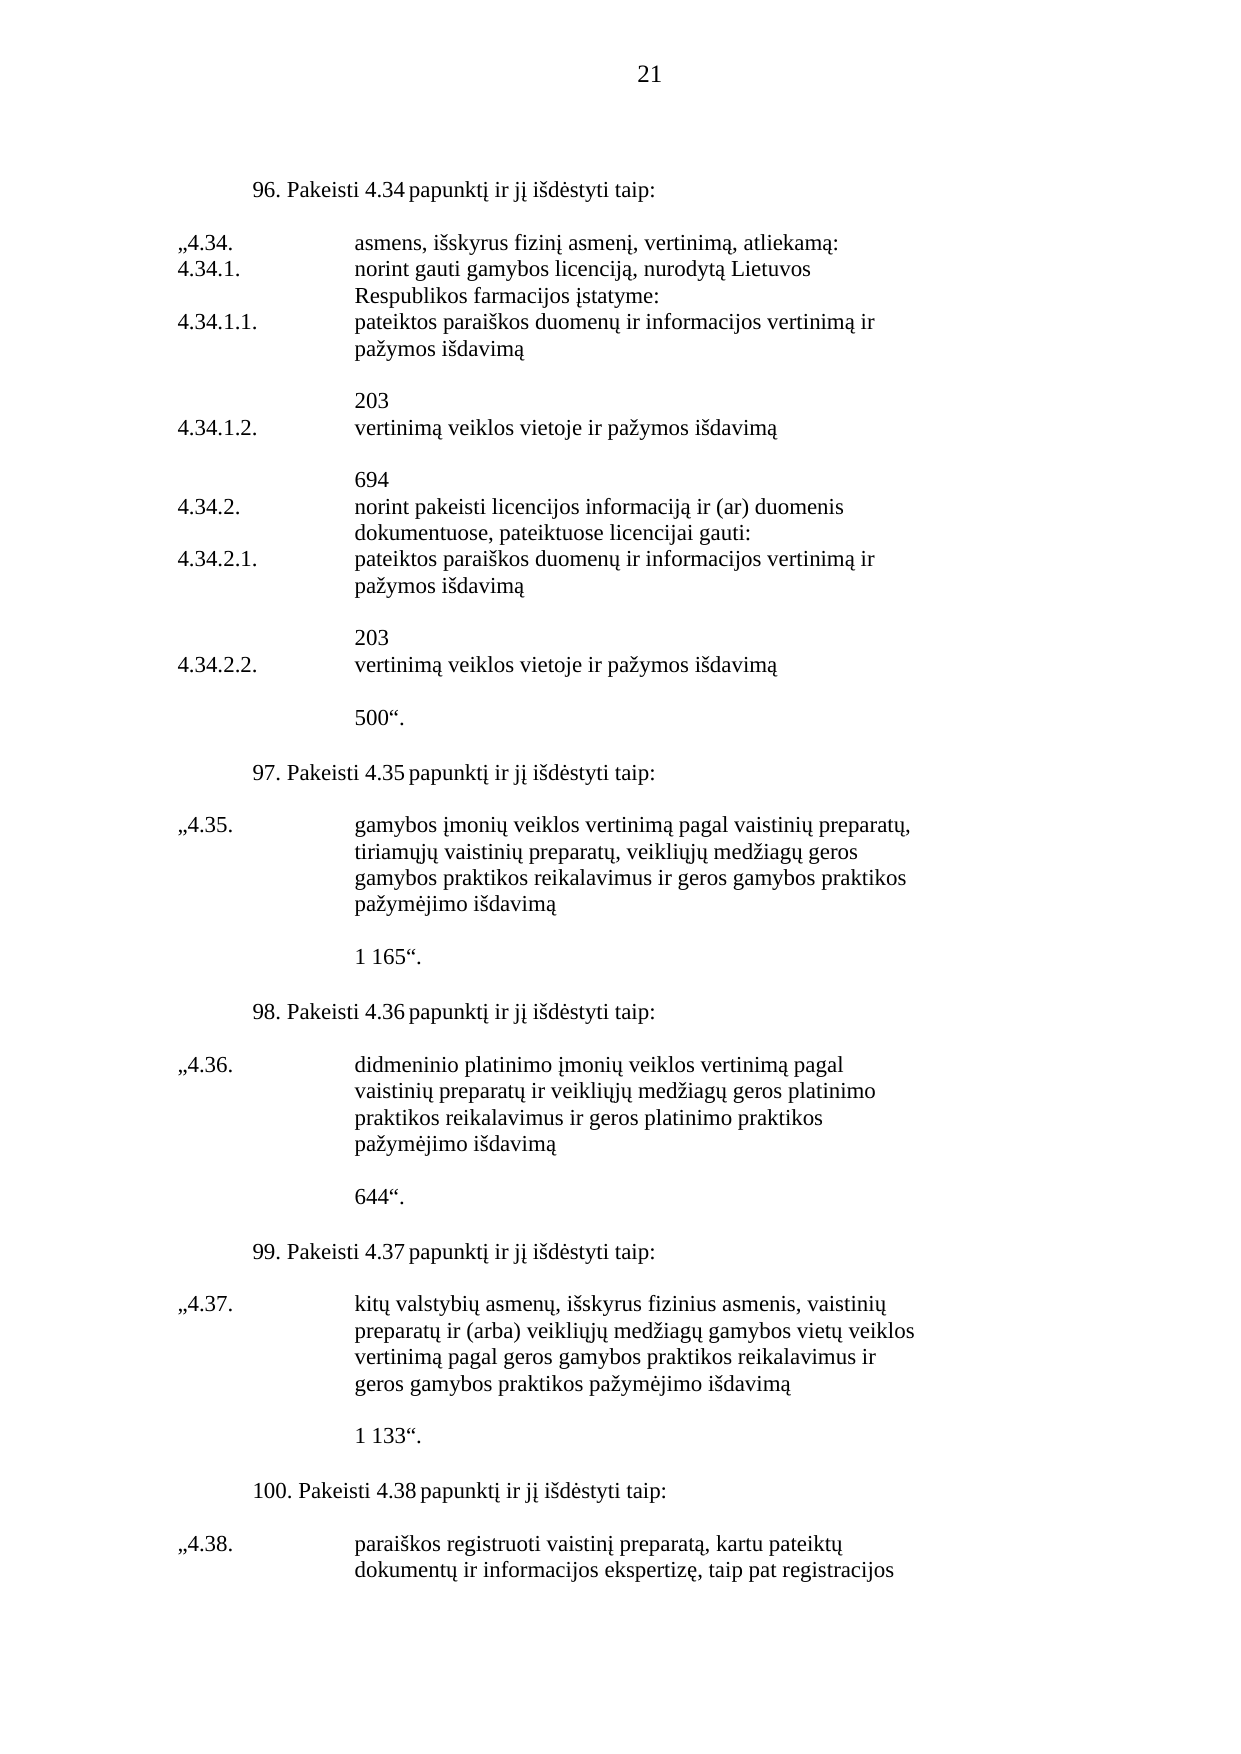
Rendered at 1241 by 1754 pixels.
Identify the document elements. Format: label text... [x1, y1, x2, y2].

text dokumentuose, pateiktuose licencijai gauti: [354, 519, 974, 545]
text gamybos praktikos reikalavimus ir geros gamybos praktikos [354, 864, 974, 890]
text 4.34.1. norint gauti gamybos licenciją, nurodytą Lietuvos [177, 256, 974, 282]
text 98. Pakeisti 4.36 papunktį ir jį išdėstyti taip: [177, 998, 1122, 1024]
text „4.36. didmeninio platinimo įmonių veiklos vertinimą pagal [177, 1051, 974, 1077]
text 100. Pakeisti 4.38 papunktį ir jį išdėstyti taip: [177, 1477, 1122, 1504]
text 4.34.2.1. pateiktos paraiškos duomenų ir informacijos vertinimą ir [177, 545, 974, 572]
text pažymėjimo išdavimą 1 165“. [354, 890, 974, 969]
text praktikos reikalavimus ir geros platinimo praktikos [354, 1104, 974, 1130]
text 4.34.2. norint pakeisti licencijos informaciją ir (ar) duomenis [177, 493, 974, 519]
text tiriamųjų vaistinių preparatų, veikliųjų medžiagų geros [354, 838, 974, 864]
text „4.35. gamybos įmonių veiklos vertinimą pagal vaistinių preparatų, [177, 811, 974, 838]
text „4.38. paraiškos registruoti vaistinį preparatą, kartu pateiktų [177, 1530, 974, 1556]
text geros gamybos praktikos pažymėjimo išdavimą 1 133“. [354, 1369, 974, 1449]
text 96. Pakeisti 4.34 papunktį ir jį išdėstyti taip: [177, 176, 1122, 203]
text 4.34.2.2. vertinimą veiklos vietoje ir pažymos išdavimą 500“. [177, 651, 974, 730]
text vertinimą pagal geros gamybos praktikos reikalavimus ir [354, 1343, 974, 1369]
text dokumentų ir informacijos ekspertizę, taip pat registracijos [354, 1556, 974, 1583]
text vaistinių preparatų ir veikliųjų medžiagų geros platinimo [354, 1077, 974, 1104]
text 4.34.1.2. vertinimą veiklos vietoje ir pažymos išdavimą 694 [177, 414, 974, 493]
text Respublikos farmacijos įstatyme: [354, 282, 974, 308]
text 99. Pakeisti 4.37 papunktį ir jį išdėstyti taip: [177, 1238, 1122, 1264]
text 97. Pakeisti 4.35 papunktį ir jį išdėstyti taip: [177, 759, 1122, 785]
text pažymos išdavimą 203 [354, 572, 974, 651]
text pažymos išdavimą 203 [354, 334, 974, 414]
text 4.34.1.1. pateiktos paraiškos duomenų ir informacijos vertinimą ir [177, 308, 974, 334]
text „4.37. kitų valstybių asmenų, išskyrus fizinius asmenis, vaistinių [177, 1291, 974, 1317]
text pažymėjimo išdavimą 644“. [354, 1130, 974, 1209]
text preparatų ir (arba) veikliųjų medžiagų gamybos vietų veiklos [354, 1317, 974, 1343]
text „4.34. asmens, išskyrus fizinį asmenį, vertinimą, atliekamą: [177, 229, 974, 256]
